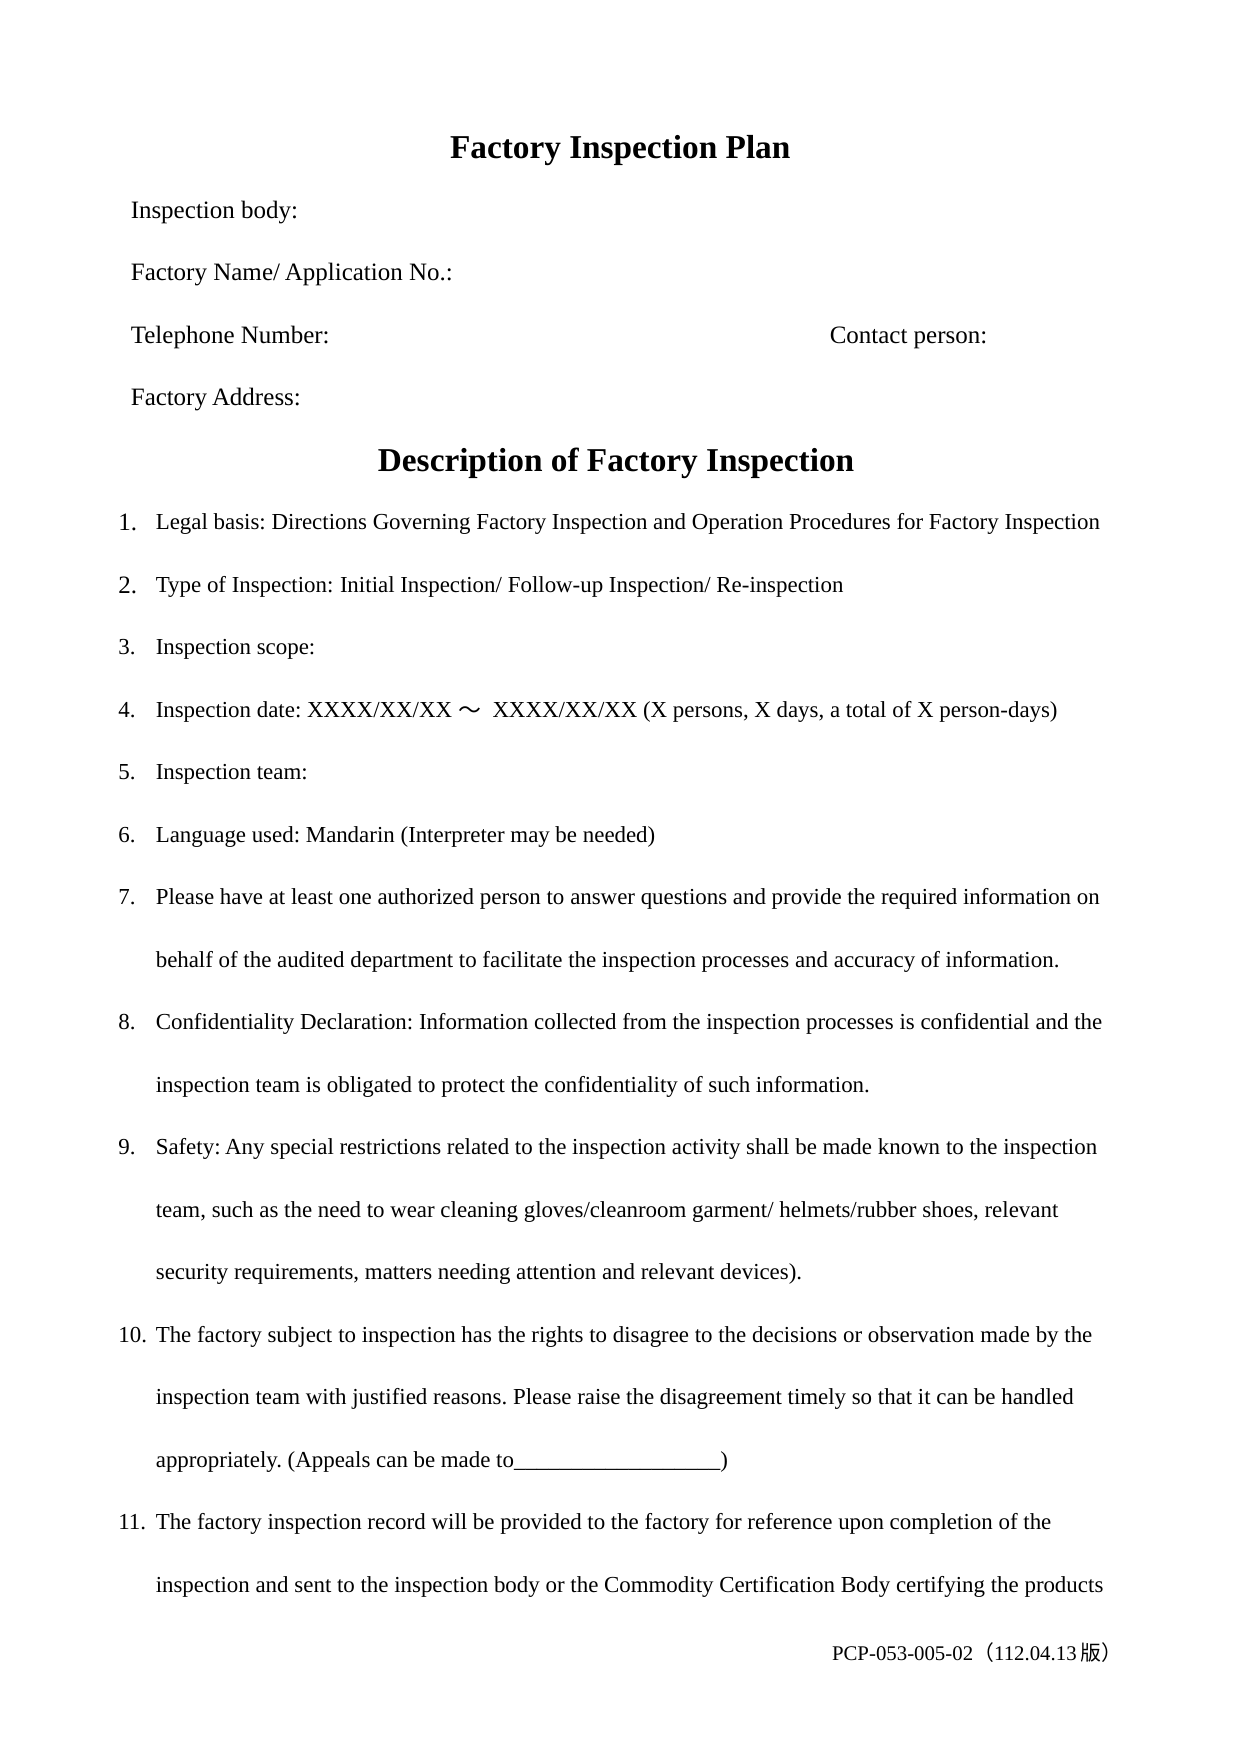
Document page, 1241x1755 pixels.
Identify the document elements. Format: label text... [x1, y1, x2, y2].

list Inspection scope: [118, 605, 1122, 667]
text Telephone Number: Contact person: [131, 292, 1122, 355]
list Inspection team: [118, 730, 1122, 792]
text Factory Name/ Application No.: [131, 230, 1122, 292]
text Inspection body: [131, 167, 1122, 230]
list Legal basis: Directions Governing Factory Inspection and Operation Procedures for Factory Inspection [118, 480, 1122, 542]
list Inspection date: XXXX/XX/XX ～ XXXX/XX/XX (X persons, X days, a total of X person-days) [118, 667, 1122, 730]
list Safety: Any special restrictions related to the inspection activity shall be made known to the inspection team, such as the need to wear cleaning gloves/cleanroom garment/ helmets/rubber shoes, relevant security requirements, matters needing attention and relevant devices). [118, 1105, 1122, 1292]
text Description of Factory Inspection [118, 417, 1122, 480]
text Factory Address: [131, 355, 1122, 417]
list The factory subject to inspection has the rights to disagree to the decisions or observation made by the inspection team with justified reasons. Please raise the disagreement timely so that it can be handled appropriately. (Appeals can be made to__________________) [118, 1292, 1122, 1480]
list Please have at least one authorized person to answer questions and provide the required information on behalf of the audited department to facilitate the inspection processes and accuracy of information. [118, 855, 1137, 980]
list Type of Inspection: Initial Inspection/ Follow-up Inspection/ Re-inspection [118, 542, 1122, 605]
list Language used: Mandarin (Interpreter may be needed) [118, 792, 1122, 855]
list The factory inspection record will be provided to the factory for reference upon completion of the inspection and sent to the inspection body or the Commodity Certification Body certifying the products [118, 1480, 1122, 1605]
text Factory Inspection Plan [118, 105, 1122, 167]
list Confidentiality Declaration: Information collected from the inspection processes is confidential and the inspection team is obligated to protect the confidentiality of such information. [118, 980, 1122, 1105]
